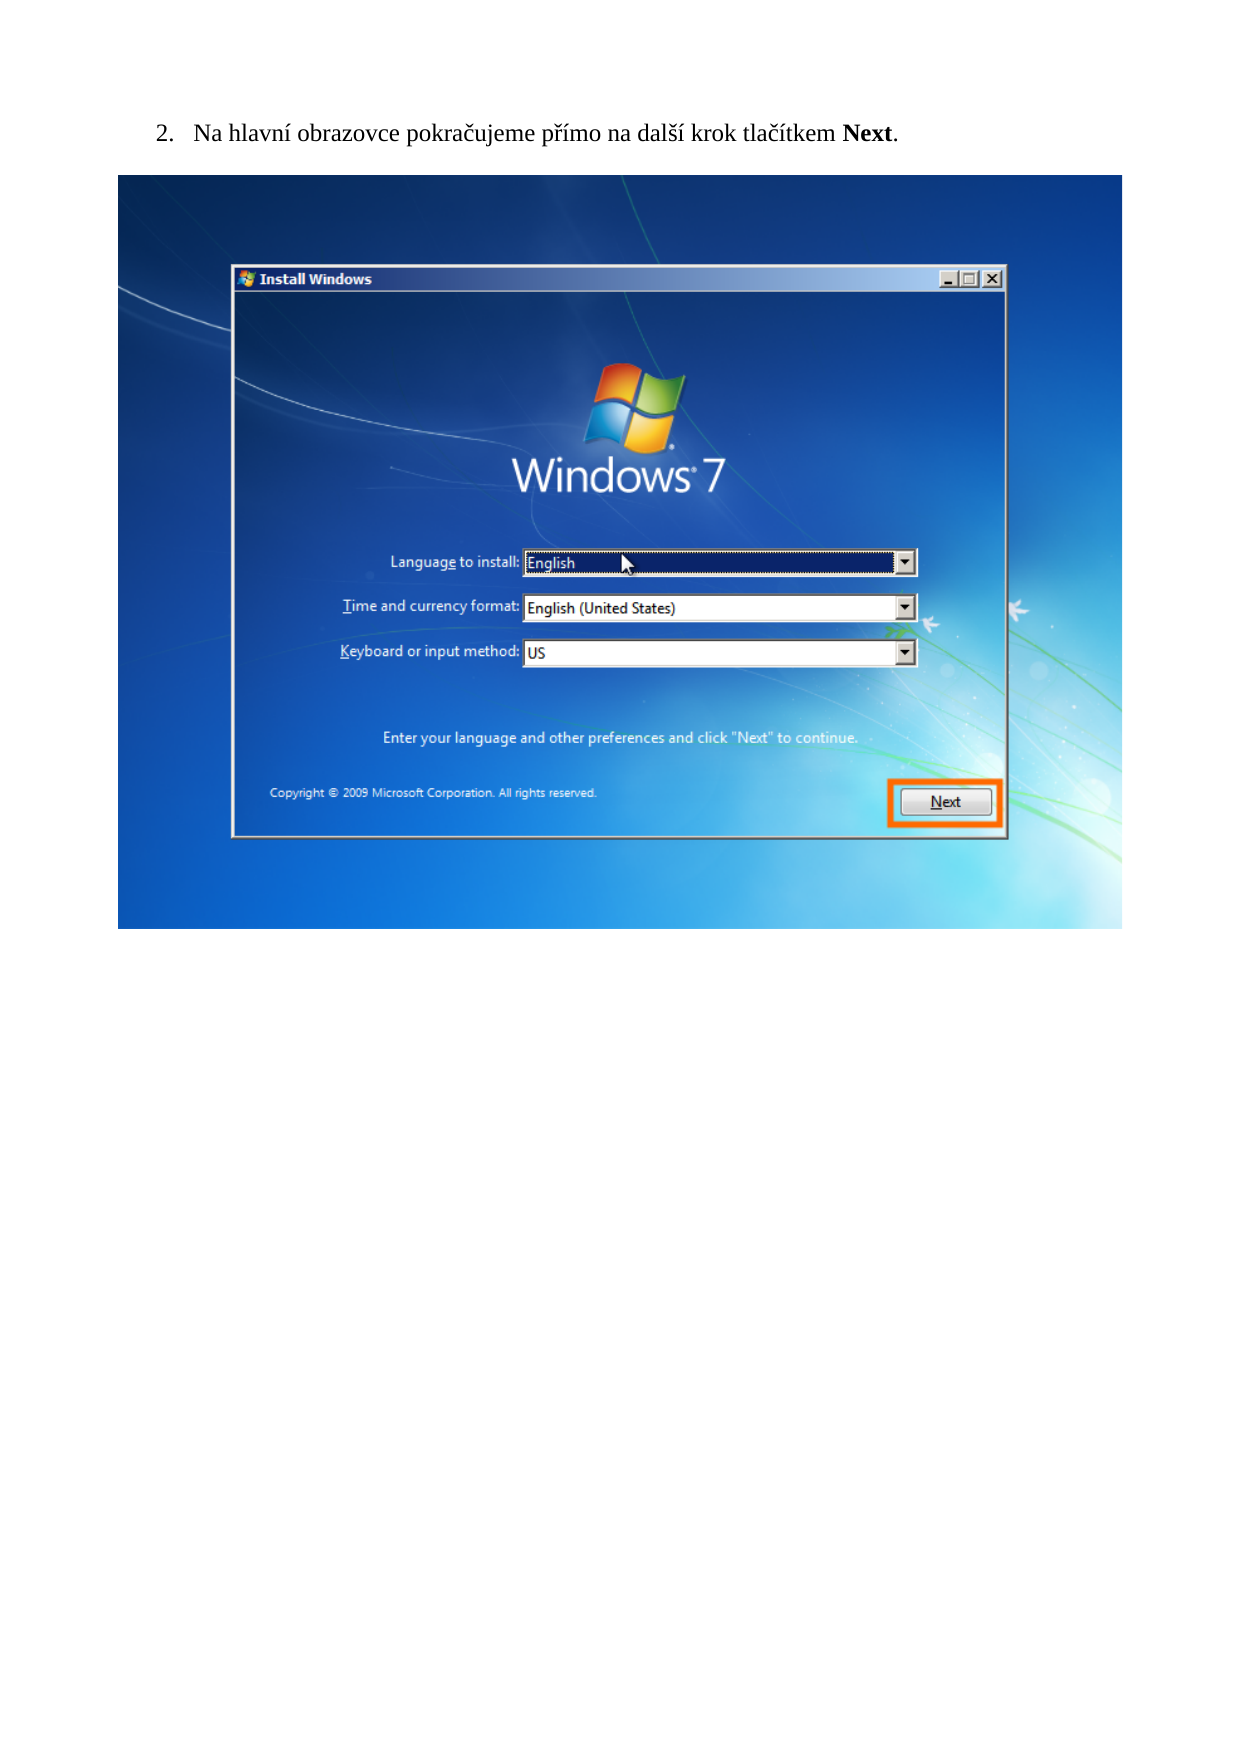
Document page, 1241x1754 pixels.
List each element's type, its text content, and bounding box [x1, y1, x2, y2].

list Na hlavní obrazovce pokračujeme přímo na další krok tlačítkem Next. [156, 118, 1122, 147]
picture [118, 175, 1123, 929]
